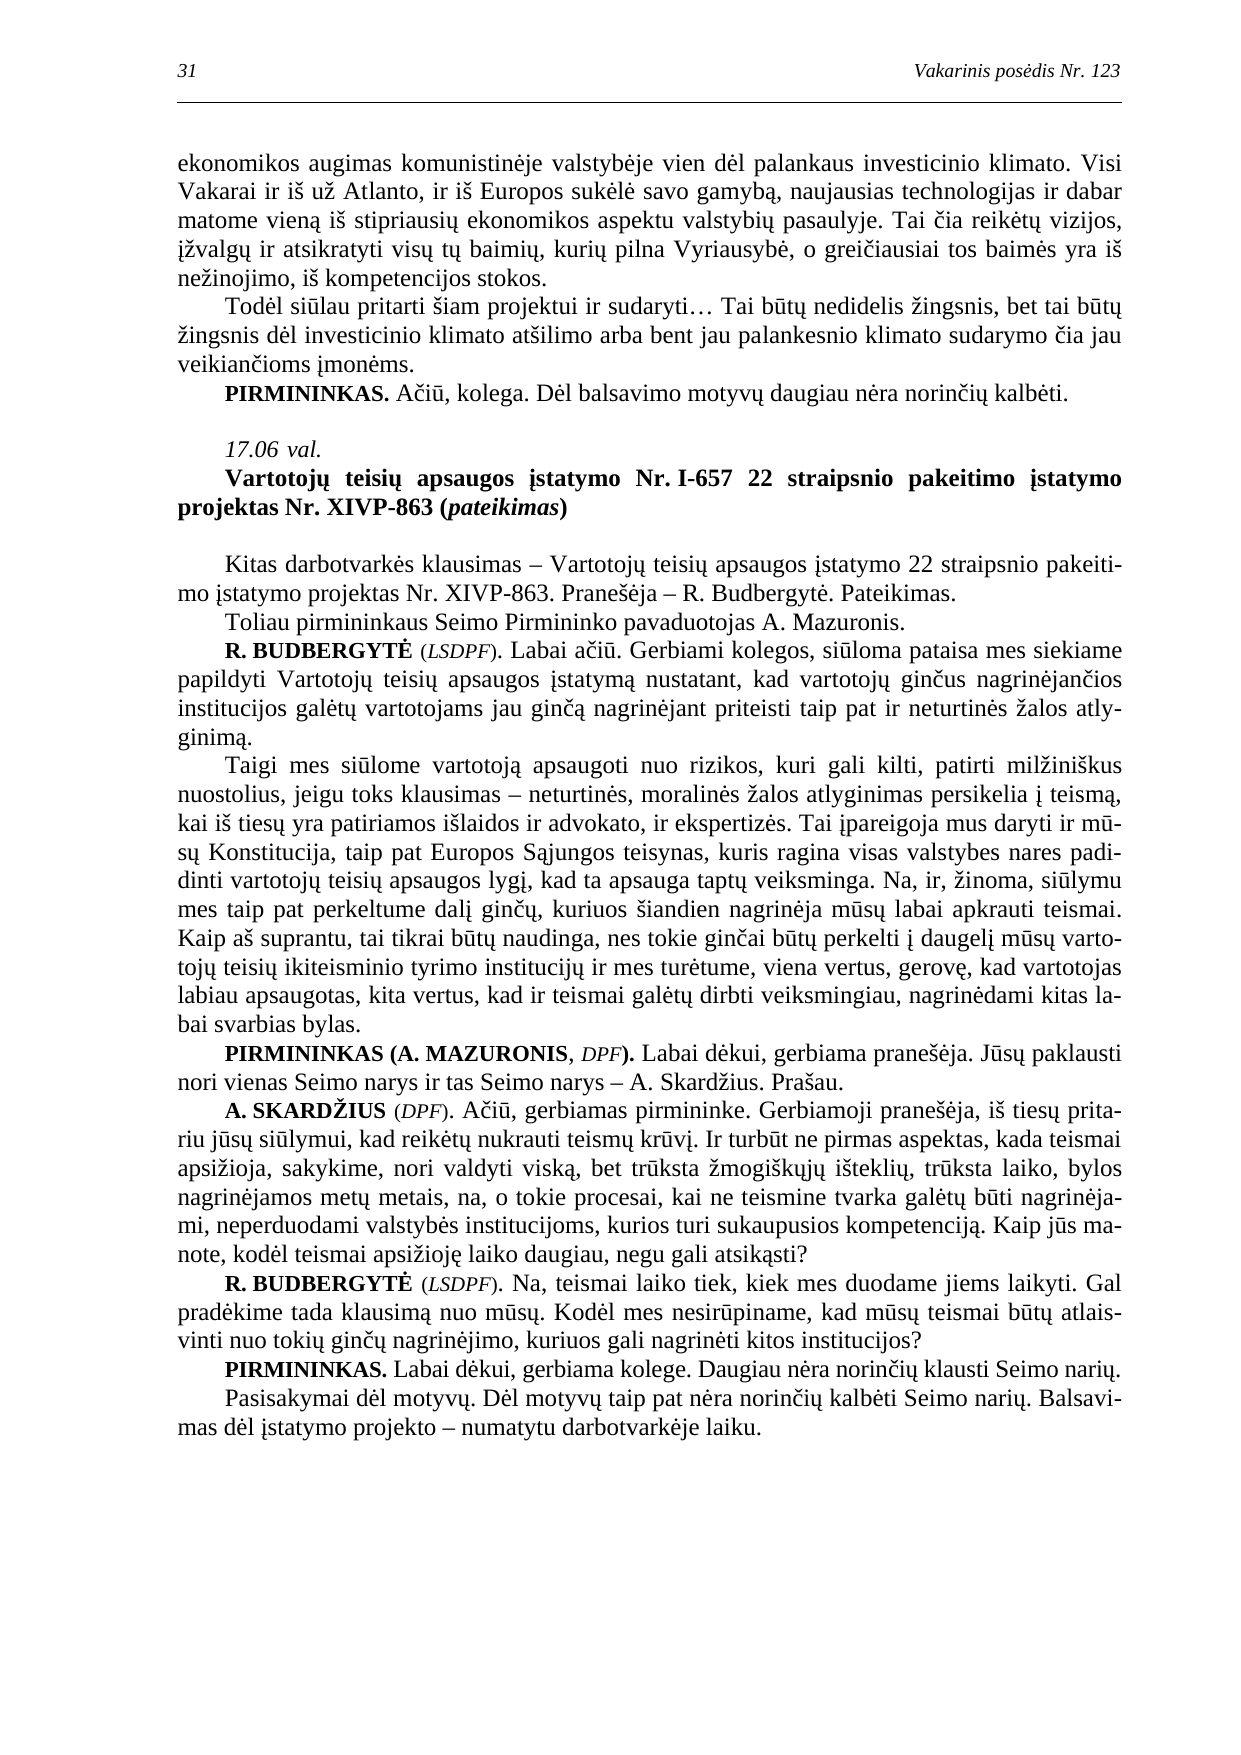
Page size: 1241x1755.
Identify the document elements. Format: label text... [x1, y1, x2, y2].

text A. SKARDŽIUS (DPF). Ačiū, ger­bia­mas pir­mi­nin­ke. Ger­bia­mo­ji pra­ne­šė­ja, iš tie­sų pri­ta­riu jū­sų siū­ly­mui, kad rei­kė­tų nu­krau­ti teis­mų krū­vį. Ir tur­būt ne pir­mas as­pek­tas, ka­da teis­mai ap­si­žio­ja, sa­ky­ki­me, no­ri val­dy­ti vis­ką, bet trūks­ta žmo­giš­kų­jų iš­tek­lių, trūks­ta lai­ko, by­los nag­ri­nė­ja­mos me­tų me­tais, na, o to­kie pro­ce­sai, kai ne teis­mi­ne tvar­ka ga­lė­tų bū­ti nag­ri­nė­ja­mi, neperduodami vals­ty­bės ins­ti­tu­ci­joms, ku­rios tu­ri su­kau­pu­sios kom­pe­ten­ci­ją. Kaip jūs ma­no­te, ko­dėl teis­mai ap­si­žio­ję lai­ko dau­giau, ne­gu ga­li at­si­kąs­ti? [177, 1095, 1122, 1268]
text Tai­gi mes siū­lo­me var­to­to­ją ap­sau­go­ti nuo ri­zi­kos, ku­ri ga­li kil­ti, pa­tir­ti mil­ži­niš­kus nuos­to­lius, jei­gu toks klau­si­mas – ne­tur­ti­nės, mo­ra­li­nės ža­los at­ly­gi­ni­mas per­si­ke­lia į teis­mą, kai iš tie­sų yra pa­ti­ria­mos iš­lai­dos ir ad­vo­ka­to, ir eks­per­ti­zės. Tai įpa­rei­go­ja mus da­ry­ti ir mū­sų Kon­sti­tu­ci­ja, taip pat Eu­ro­pos Są­jun­gos tei­sy­nas, ku­ris ra­gi­na vi­sas vals­ty­bes na­res pa­di­din­ti var­to­to­jų tei­sių ap­sau­gos ly­gį, kad ta ap­sau­ga tap­tų veiks­min­ga. Na, ir, ži­no­ma, siū­ly­mu mes taip pat per­kel­tu­me da­lį gin­čų, ku­riuos šian­dien nag­ri­nė­ja mū­sų la­bai ap­krau­ti teis­mai. Kaip aš su­pran­tu, tai tik­rai bū­tų nau­din­ga, nes to­kie gin­čai bū­tų per­kel­ti į dau­ge­lį mū­sų var­to­to­jų tei­sių iki­teis­mi­nio ty­ri­mo ins­ti­tu­ci­jų ir mes tu­rė­tu­me, vie­na ver­tus, ge­ro­vę, kad var­to­to­jas la­biau ap­sau­go­tas, ki­ta ver­tus, kad ir teis­mai ga­lė­tų dirb­ti veiks­min­giau, nag­ri­nė­da­mi ki­tas la­bai svar­bias by­las. [177, 750, 1122, 1038]
text To­liau pir­mi­nin­kaus Sei­mo Pir­mi­nin­ko pa­va­duo­to­jas A. Ma­zu­ro­nis. [177, 607, 1122, 635]
text Pa­si­sa­ky­mai dėl mo­ty­vų. Dėl mo­ty­vų taip pat nė­ra no­rin­čių kal­bė­ti Sei­mo na­rių. Bal­sa­vi­mas dėl įsta­ty­mo pro­jek­to – nu­ma­ty­tu dar­bo­tvarkėje lai­ku. [177, 1383, 1122, 1440]
text PIRMININKAS. Ačiū, ko­le­ga. Dėl bal­sa­vi­mo mo­ty­vų dau­giau nė­ra no­rin­čių kal­bė­ti. [177, 378, 1122, 406]
text Var­to­to­jų tei­sių ap­sau­gos įsta­ty­mo Nr. I-657 22 straips­nio pa­kei­ti­mo įsta­ty­mo projek­tas Nr. XIVP-863 (pa­tei­ki­mas) [177, 463, 1122, 520]
text Ki­tas dar­bo­tvarkės klau­si­mas – Var­to­to­jų tei­sių ap­sau­gos įsta­ty­mo 22 straips­nio pa­kei­ti­mo įsta­ty­mo pro­jek­tas Nr. XIVP-863. Pra­ne­šė­ja – R. Bud­ber­gy­tė. Pa­tei­ki­mas. [177, 549, 1122, 607]
text 17.06 val. [224, 435, 1122, 463]
text To­dėl siū­lau pri­tar­ti šiam pro­jek­tui ir su­da­ry­ti… Tai bū­tų ne­di­de­lis žings­nis, bet tai bū­tų žings­nis dėl in­ves­ti­ci­nio kli­ma­to at­ši­li­mo ar­ba bent jau pa­lan­kes­nio kli­ma­to su­da­ry­mo čia jau vei­kian­čioms įmo­nėms. [177, 291, 1122, 378]
text R. BUDBERGYTĖ (LSDPF). Na, teis­mai lai­ko tiek, kiek mes duo­da­me jiems lai­ky­ti. Gal pra­dė­ki­me ta­da klau­si­mą nuo mū­sų. Ko­dėl mes ne­si­rū­pi­na­me, kad mū­sų teis­mai bū­tų at­lais­vin­ti nuo to­kių gin­čų nag­ri­nė­ji­mo, ku­riuos ga­li nag­ri­nė­ti ki­tos ins­ti­tu­ci­jos? [177, 1268, 1122, 1354]
text R. BUDBERGYTĖ (LSDPF). La­bai ačiū. Ger­bia­mi ko­le­gos, siū­lo­ma pa­tai­sa mes sie­kia­me pa­pil­dy­ti Var­to­to­jų tei­sių ap­sau­gos įsta­ty­mą nu­sta­tant, kad var­to­to­jų gin­čus nag­ri­nė­jan­čios ins­ti­tu­ci­jos ga­lė­tų var­to­to­jams jau gin­čą nag­ri­nė­jant pri­teis­ti taip pat ir ne­tur­ti­nės ža­los at­ly­gini­mą. [177, 635, 1122, 750]
text PIRMININKAS (A. MAZURONIS, DPF). La­bai dė­kui, ger­bia­ma pra­ne­šė­ja. Jū­sų pa­klaus­ti no­ri vie­nas Sei­mo na­rys ir tas Sei­mo na­rys – A. Skar­džius. Pra­šau. [177, 1038, 1122, 1095]
text PIRMININKAS. La­bai dė­kui, ger­bia­ma ko­le­ge. Dau­giau nė­ra no­rin­čių klaus­ti Sei­mo na­rių. [177, 1354, 1122, 1383]
text eko­no­mi­kos au­gi­mas ko­mu­nis­ti­nė­je vals­ty­bė­je vien dėl pa­lan­kaus in­ves­ti­ci­nio kli­ma­to. Vi­si Va­ka­rai ir iš už At­lan­to, ir iš Eu­ro­pos su­kė­lė sa­vo ga­my­bą, nau­jau­sias tech­no­lo­gi­jas ir da­bar ma­to­me vie­ną iš stip­riau­sių eko­no­mi­kos as­pek­tu vals­ty­bių pa­sau­ly­je. Tai čia rei­kė­tų vi­zi­jos, įžval­gų ir at­si­kra­ty­ti vi­sų tų bai­mių, ku­rių pil­na Vy­riau­sy­bė, o grei­čiau­siai tos bai­mės yra iš ne­ži­no­ji­mo, iš kom­pe­ten­ci­jos sto­kos. [177, 148, 1122, 291]
